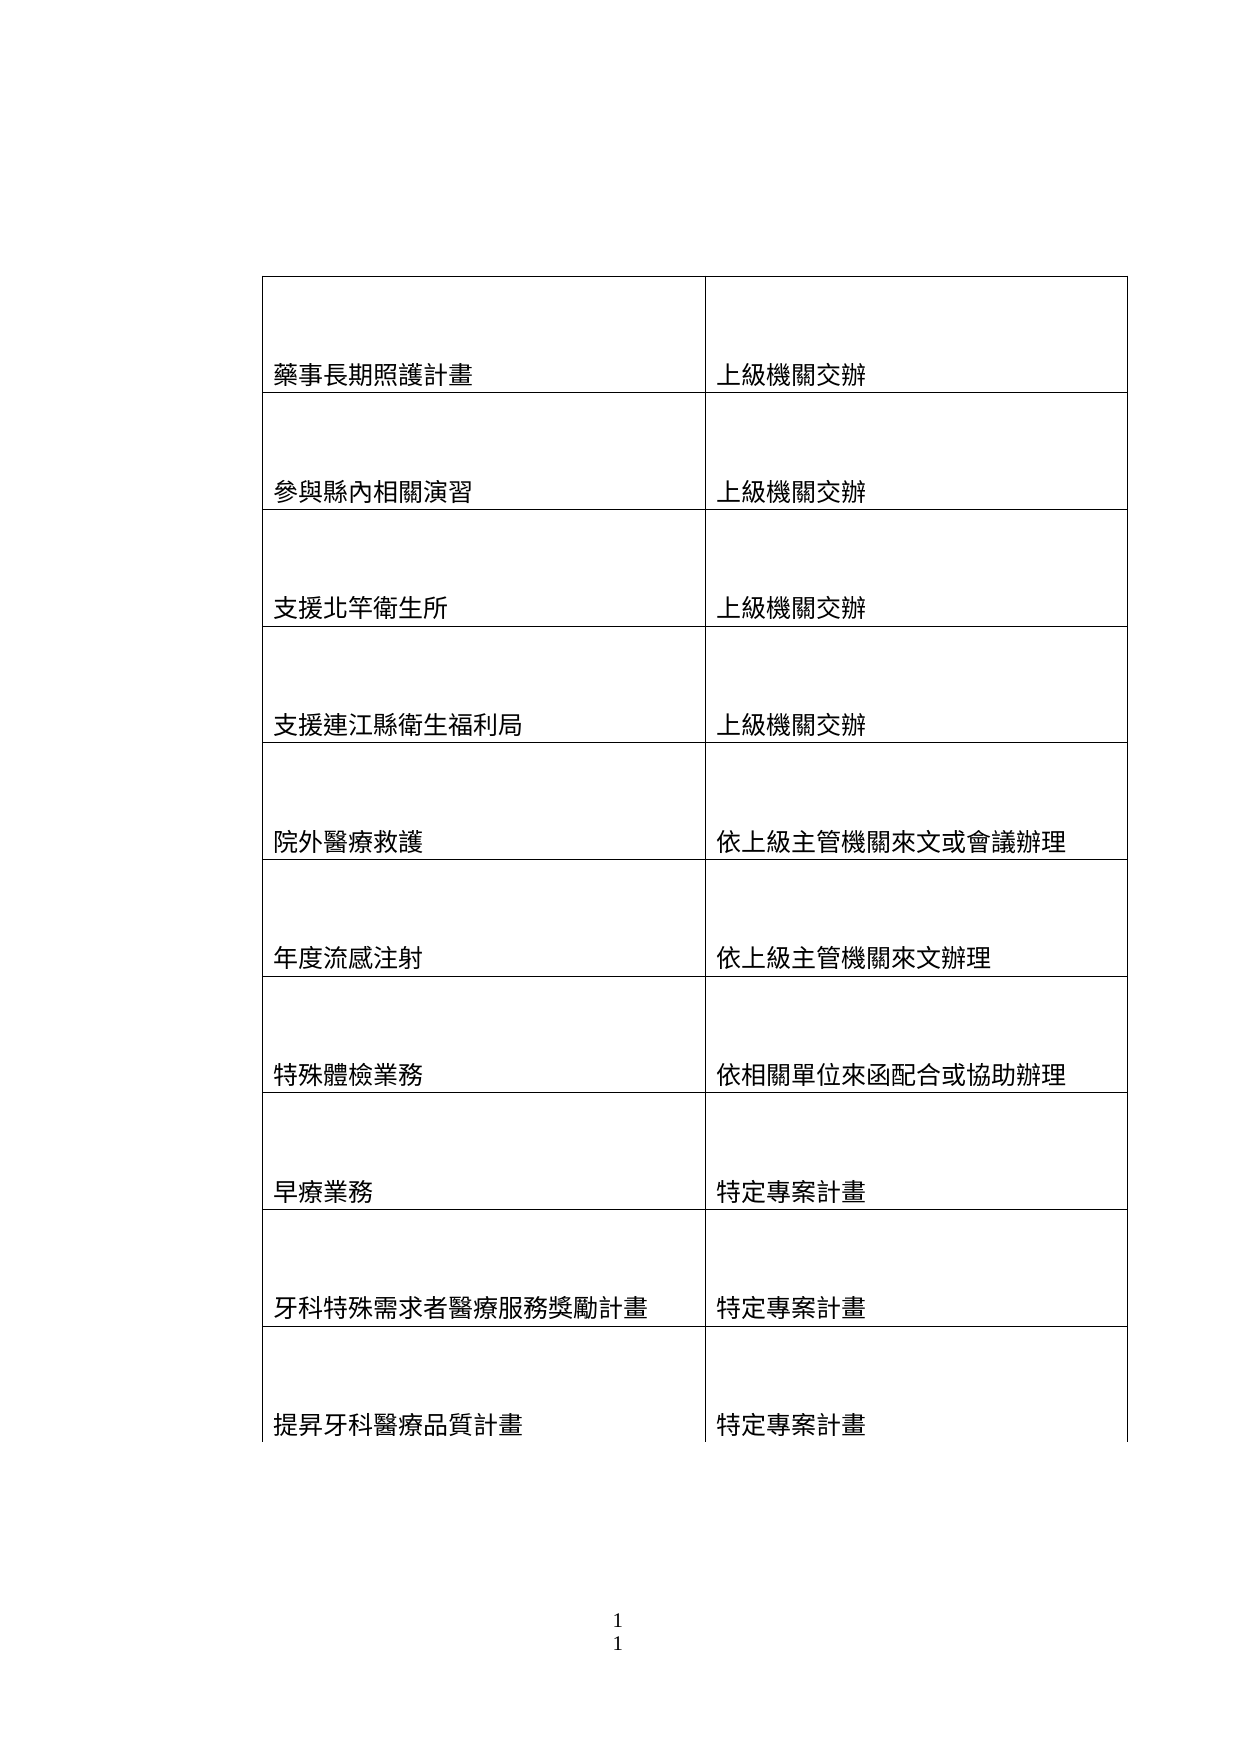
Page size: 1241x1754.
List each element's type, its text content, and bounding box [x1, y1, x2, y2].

table_cell 特定專案計畫 [706, 1210, 1127, 1326]
table_cell 上級機關交辦 [706, 627, 1127, 742]
table_cell 支援連江縣衛生福利局 [263, 627, 705, 742]
table_cell 上級機關交辦 [706, 510, 1127, 626]
table_cell 參與縣內相關演習 [263, 393, 705, 509]
table_cell 特定專案計畫 [706, 1093, 1127, 1209]
table_cell 特定專案計畫 [706, 1327, 1127, 1442]
table_cell 上級機關交辦 [706, 277, 1127, 392]
table_cell 院外醫療救護 [263, 743, 705, 859]
table_cell 依上級主管機關來文或會議辦理 [706, 743, 1127, 859]
table_cell 依相關單位來函配合或協助辦理 [706, 977, 1127, 1092]
table_cell 特殊體檢業務 [263, 977, 705, 1092]
table_cell 依上級主管機關來文辦理 [706, 860, 1127, 976]
table_cell 提昇牙科醫療品質計畫 [263, 1327, 705, 1442]
table_cell 藥事長期照護計畫 [263, 277, 705, 392]
table_cell 年度流感注射 [263, 860, 705, 976]
table_cell 早療業務 [263, 1093, 705, 1209]
table_cell 支援北竿衛生所 [263, 510, 705, 626]
table_cell 牙科特殊需求者醫療服務獎勵計畫 [263, 1210, 705, 1326]
table_cell 上級機關交辦 [706, 393, 1127, 509]
